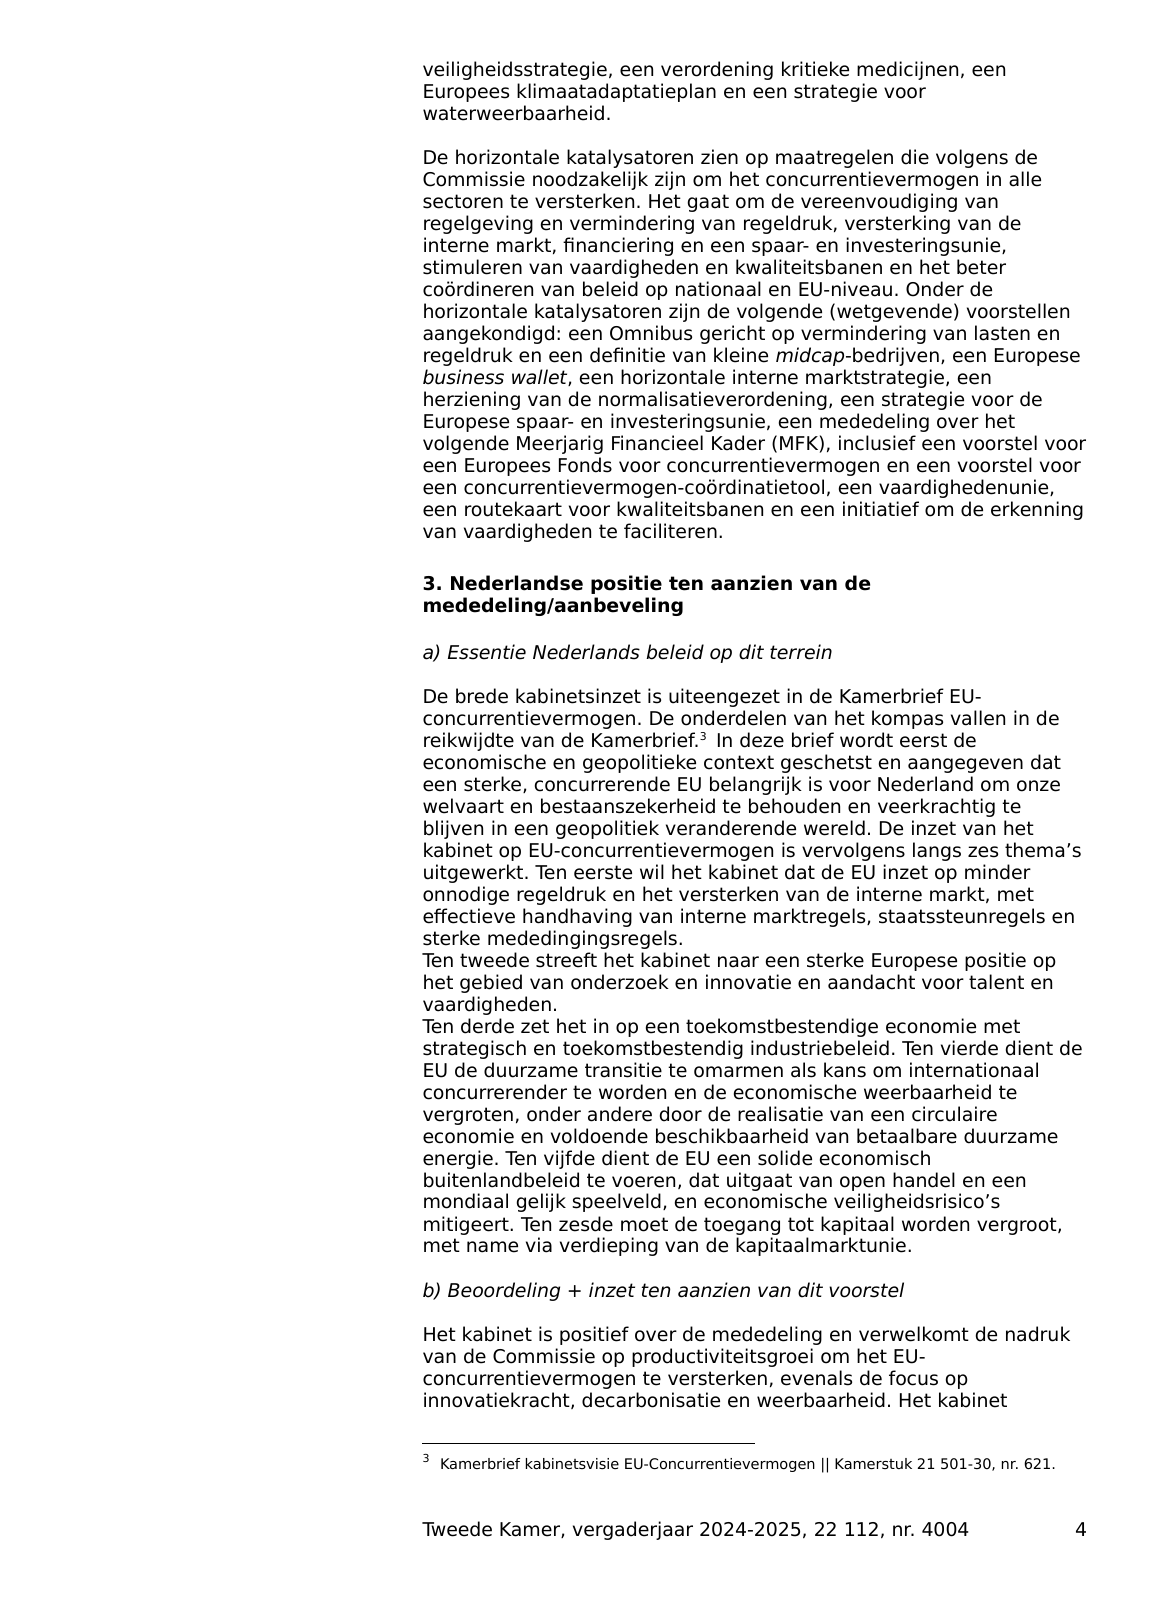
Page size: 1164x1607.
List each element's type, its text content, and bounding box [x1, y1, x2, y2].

text Kamerbrief kabinetsvisie EU-Concurrentievermogen || Kamerstuk 21 501-30, nr. 621. [422, 1452, 1087, 1474]
subtitle a) Essentie Nederlands beleid op dit terrein [422, 642, 1087, 664]
text De brede kabinetsinzet is uiteengezet in de Kamerbrief EU-concurrentievermogen. De onderdelen van het kompas vallen in de reikwijdte van de Kamerbrief. In deze brief wordt eerst de economische en geopolitieke context geschetst en aangegeven dat een sterke, concurrerende EU belangrijk is voor Nederland om onze welvaart en bestaanszekerheid te behouden en veerkrachtig te blijven in een geopolitiek veranderende wereld. De inzet van het kabinet op EU-concurrentievermogen is vervolgens langs zes thema’s uitgewerkt. Ten eerste wil het kabinet dat de EU inzet op minder onnodige regeldruk en het versterken van de interne markt, met effectieve handhaving van interne marktregels, staatssteunregels en sterke mededingingsregels. [422, 686, 1087, 950]
subtitle 3. Nederlandse positie ten aanzien van de mededeling/aanbeveling [422, 573, 1087, 617]
text Ten tweede streeft het kabinet naar een sterke Europese positie op het gebied van onderzoek en innovatie en aandacht voor talent en vaardigheden. [422, 950, 1087, 1016]
text De horizontale katalysatoren zien op maatregelen die volgens de Commissie noodzakelijk zijn om het concurrentievermogen in alle sectoren te versterken. Het gaat om de vereenvoudiging van regelgeving en vermindering van regeldruk, versterking van de interne markt, financiering en een spaar- en investeringsunie, stimuleren van vaardigheden en kwaliteitsbanen en het beter coördineren van beleid op nationaal en EU-niveau. Onder de horizontale katalysatoren zijn de volgende (wetgevende) voorstellen aangekondigd: een Omnibus gericht op vermindering van lasten en regeldruk en een definitie van kleine midcap-bedrijven, een Europese business wallet, een horizontale interne marktstrategie, een herziening van de normalisatieverordening, een strategie voor de Europese spaar- en investeringsunie, een mededeling over het volgende Meerjarig Financieel Kader (MFK), inclusief een voorstel voor een Europees Fonds voor concurrentievermogen en een voorstel voor een concurrentievermogen-coördinatietool, een vaardighedenunie, een routekaart voor kwaliteitsbanen en een initiatief om de erkenning van vaardigheden te faciliteren. [422, 147, 1087, 543]
text veiligheidsstrategie, een verordening kritieke medicijnen, een Europees klimaatadaptatieplan en een strategie voor waterweerbaarheid. [422, 59, 1087, 125]
text Het kabinet is positief over de mededeling en verwelkomt de nadruk van de Commissie op productiviteitsgroei om het EU-concurrentievermogen te versterken, evenals de focus op innovatiekracht, decarbonisatie en weerbaarheid. Het kabinet [422, 1324, 1087, 1412]
subtitle b) Beoordeling + inzet ten aanzien van dit voorstel [422, 1279, 1087, 1302]
text Ten derde zet het in op een toekomstbestendige economie met strategisch en toekomstbestendig industriebeleid. Ten vierde dient de EU de duurzame transitie te omarmen als kans om internationaal concurrerender te worden en de economische weerbaarheid te vergroten, onder andere door de realisatie van een circulaire economie en voldoende beschikbaarheid van betaalbare duurzame energie. Ten vijfde dient de EU een solide economisch buitenlandbeleid te voeren, dat uitgaat van open handel en een mondiaal gelijk speelveld, en economische veiligheidsrisico’s mitigeert. Ten zesde moet de toegang tot kapitaal worden vergroot, met name via verdieping van de kapitaalmarktunie. [422, 1016, 1087, 1257]
